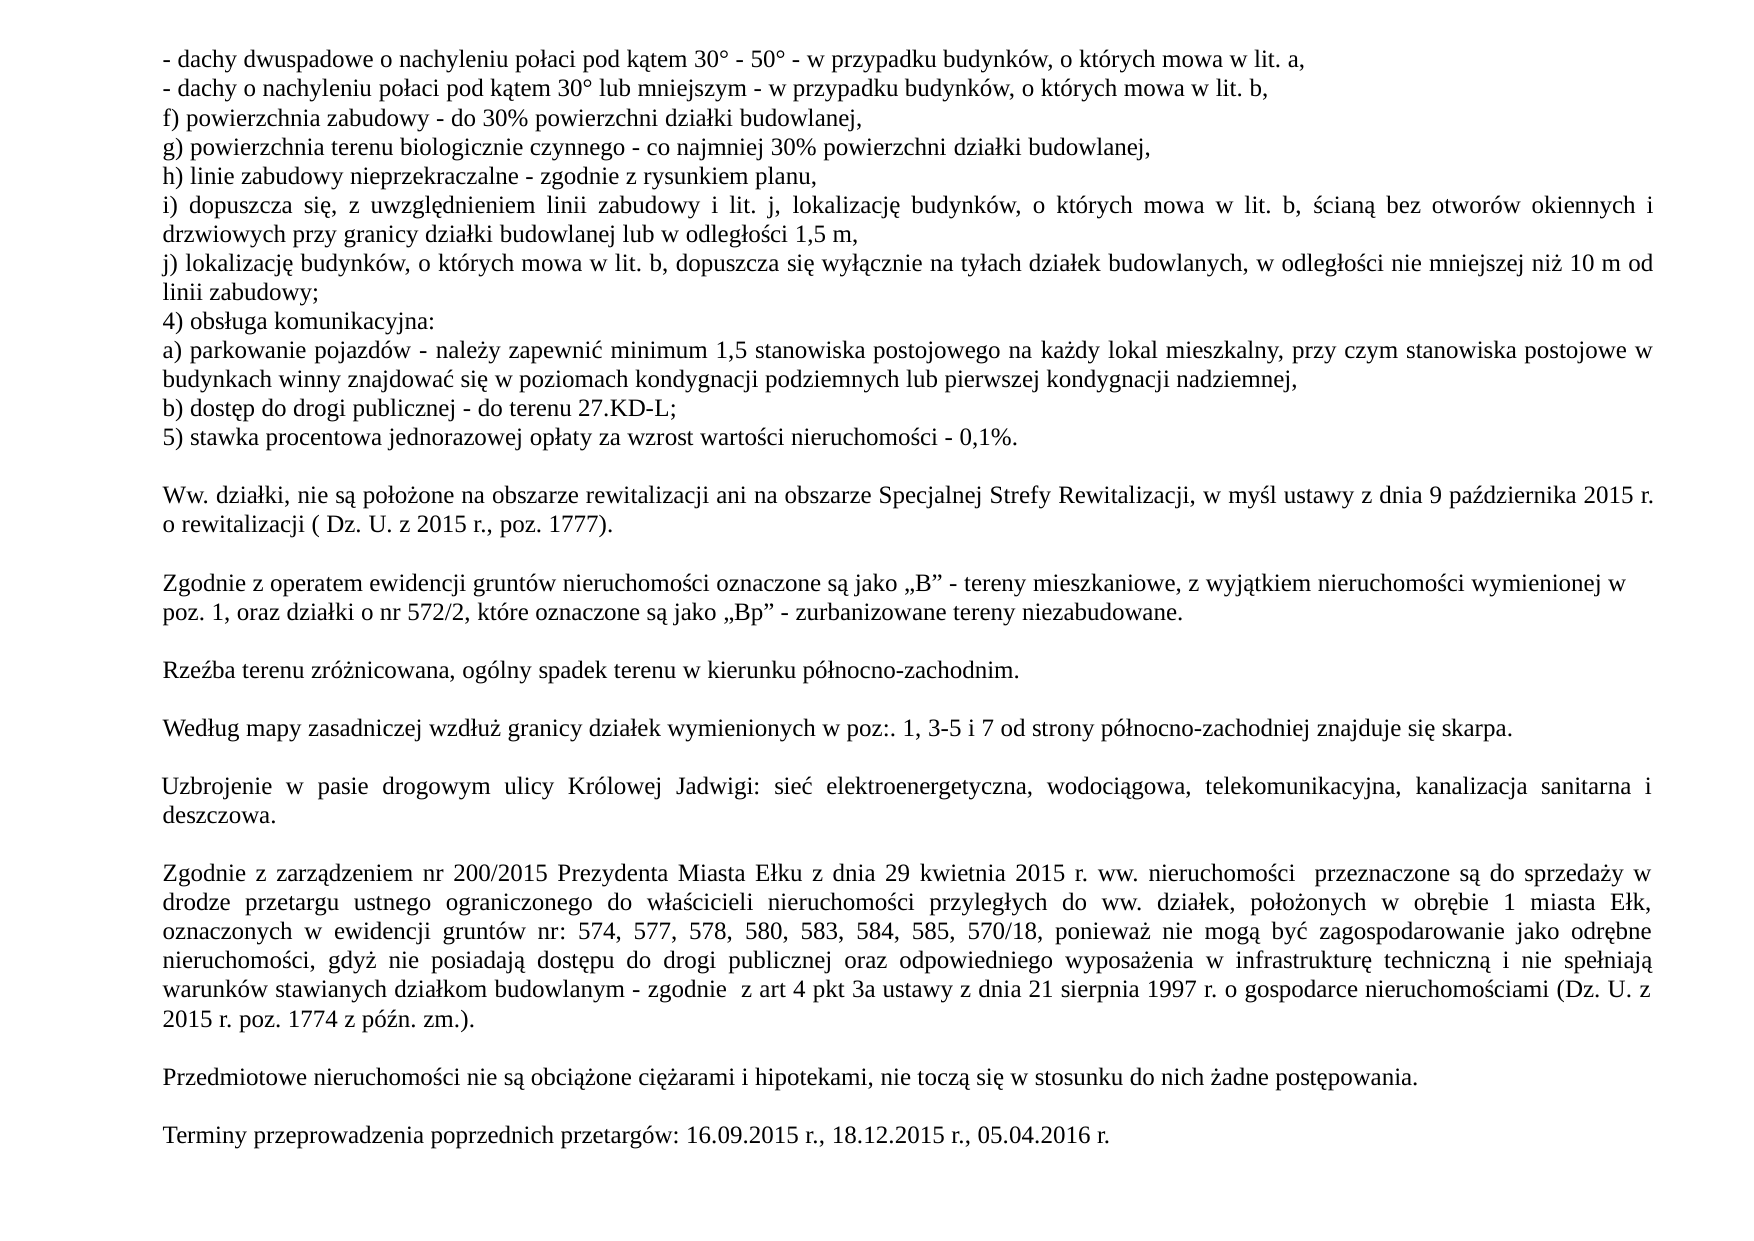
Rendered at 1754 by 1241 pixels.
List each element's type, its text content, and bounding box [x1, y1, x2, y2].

text i) dopuszcza się, z uwzględnieniem linii zabudowy i lit. j, lokalizację budynków, o których mowa w lit. b, ścianą bez otworów okiennych i drzwiowych przy granicy działki budowlanej lub w odległości 1,5 m, [162, 189, 1653, 248]
text Według mapy zasadniczej wzdłuż granicy działek wymienionych w poz:. 1, 3-5 i 7 od strony północno-zachodniej znajduje się skarpa. [162, 713, 1653, 742]
text Terminy przeprowadzenia poprzednich przetargów: 16.09.2015 r., 18.12.2015 r., 05.04.2016 r. [162, 1120, 1653, 1149]
text Rzeźba terenu zróżnicowana, ogólny spadek terenu w kierunku północno-zachodnim. [162, 655, 1653, 684]
text - dachy o nachyleniu połaci pod kątem 30° lub mniejszym - w przypadku budynków, o których mowa w lit. b, [162, 73, 1653, 102]
text f) powierzchnia zabudowy - do 30% powierzchni działki budowlanej, [162, 102, 1653, 131]
text 4) obsługa komunikacyjna: [162, 306, 1653, 335]
text Ww. działki, nie są położone na obszarze rewitalizacji ani na obszarze Specjalnej Strefy Rewitalizacji, w myśl ustawy z dnia 9 października 2015 r. o rewitalizacji ( Dz. U. z 2015 r., poz. 1777). [162, 480, 1657, 538]
text Zgodnie z zarządzeniem nr 200/2015 Prezydenta Miasta Ełku z dnia 29 kwietnia 2015 r. ww. nieruchomości przeznaczone są do sprzedaży w drodze przetargu ustnego ograniczonego do właścicieli nieruchomości przyległych do ww. działek, położonych w obrębie 1 miasta Ełk, oznaczonych w ewidencji gruntów nr: 574, 577, 578, 580, 583, 584, 585, 570/18, ponieważ nie mogą być zagospodarowanie jako odrębne nieruchomości, gdyż nie posiadają dostępu do drogi publicznej oraz odpowiedniego wyposażenia w infrastrukturę techniczną i nie spełniają warunków stawianych działkom budowlanym - zgodnie z art 4 pkt 3a ustawy z dnia 21 sierpnia 1997 r. o gospodarce nieruchomościami (Dz. U. z 2015 r. poz. 1774 z późn. zm.). [162, 858, 1653, 1032]
text Uzbrojenie w pasie drogowym ulicy Królowej Jadwigi: sieć elektroenergetyczna, wodociągowa, telekomunikacyjna, kanalizacja sanitarna i deszczowa. [161, 771, 1653, 829]
text b) dostęp do drogi publicznej - do terenu 27.KD-L; [162, 393, 1653, 422]
text a) parkowanie pojazdów - należy zapewnić minimum 1,5 stanowiska postojowego na każdy lokal mieszkalny, przy czym stanowiska postojowe w budynkach winny znajdować się w poziomach kondygnacji podziemnych lub pierwszej kondygnacji nadziemnej, [162, 335, 1653, 393]
text 5) stawka procentowa jednorazowej opłaty za wzrost wartości nieruchomości - 0,1%. [162, 422, 1653, 451]
text j) lokalizację budynków, o których mowa w lit. b, dopuszcza się wyłącznie na tyłach działek budowlanych, w odległości nie mniejszej niż 10 m od linii zabudowy; [162, 248, 1653, 306]
text Zgodnie z operatem ewidencji gruntów nieruchomości oznaczone są jako „B” - tereny mieszkaniowe, z wyjątkiem nieruchomości wymienionej w poz. 1, oraz działki o nr 572/2, które oznaczone są jako „Bp” - zurbanizowane tereny niezabudowane. [162, 567, 1653, 626]
text Przedmiotowe nieruchomości nie są obciążone ciężarami i hipotekami, nie toczą się w stosunku do nich żadne postępowania. [162, 1062, 1653, 1091]
text g) powierzchnia terenu biologicznie czynnego - co najmniej 30% powierzchni działki budowlanej, [162, 131, 1653, 161]
text - dachy dwuspadowe o nachyleniu połaci pod kątem 30° - 50° - w przypadku budynków, o których mowa w lit. a, [162, 44, 1653, 73]
text h) linie zabudowy nieprzekraczalne - zgodnie z rysunkiem planu, [162, 161, 1653, 189]
